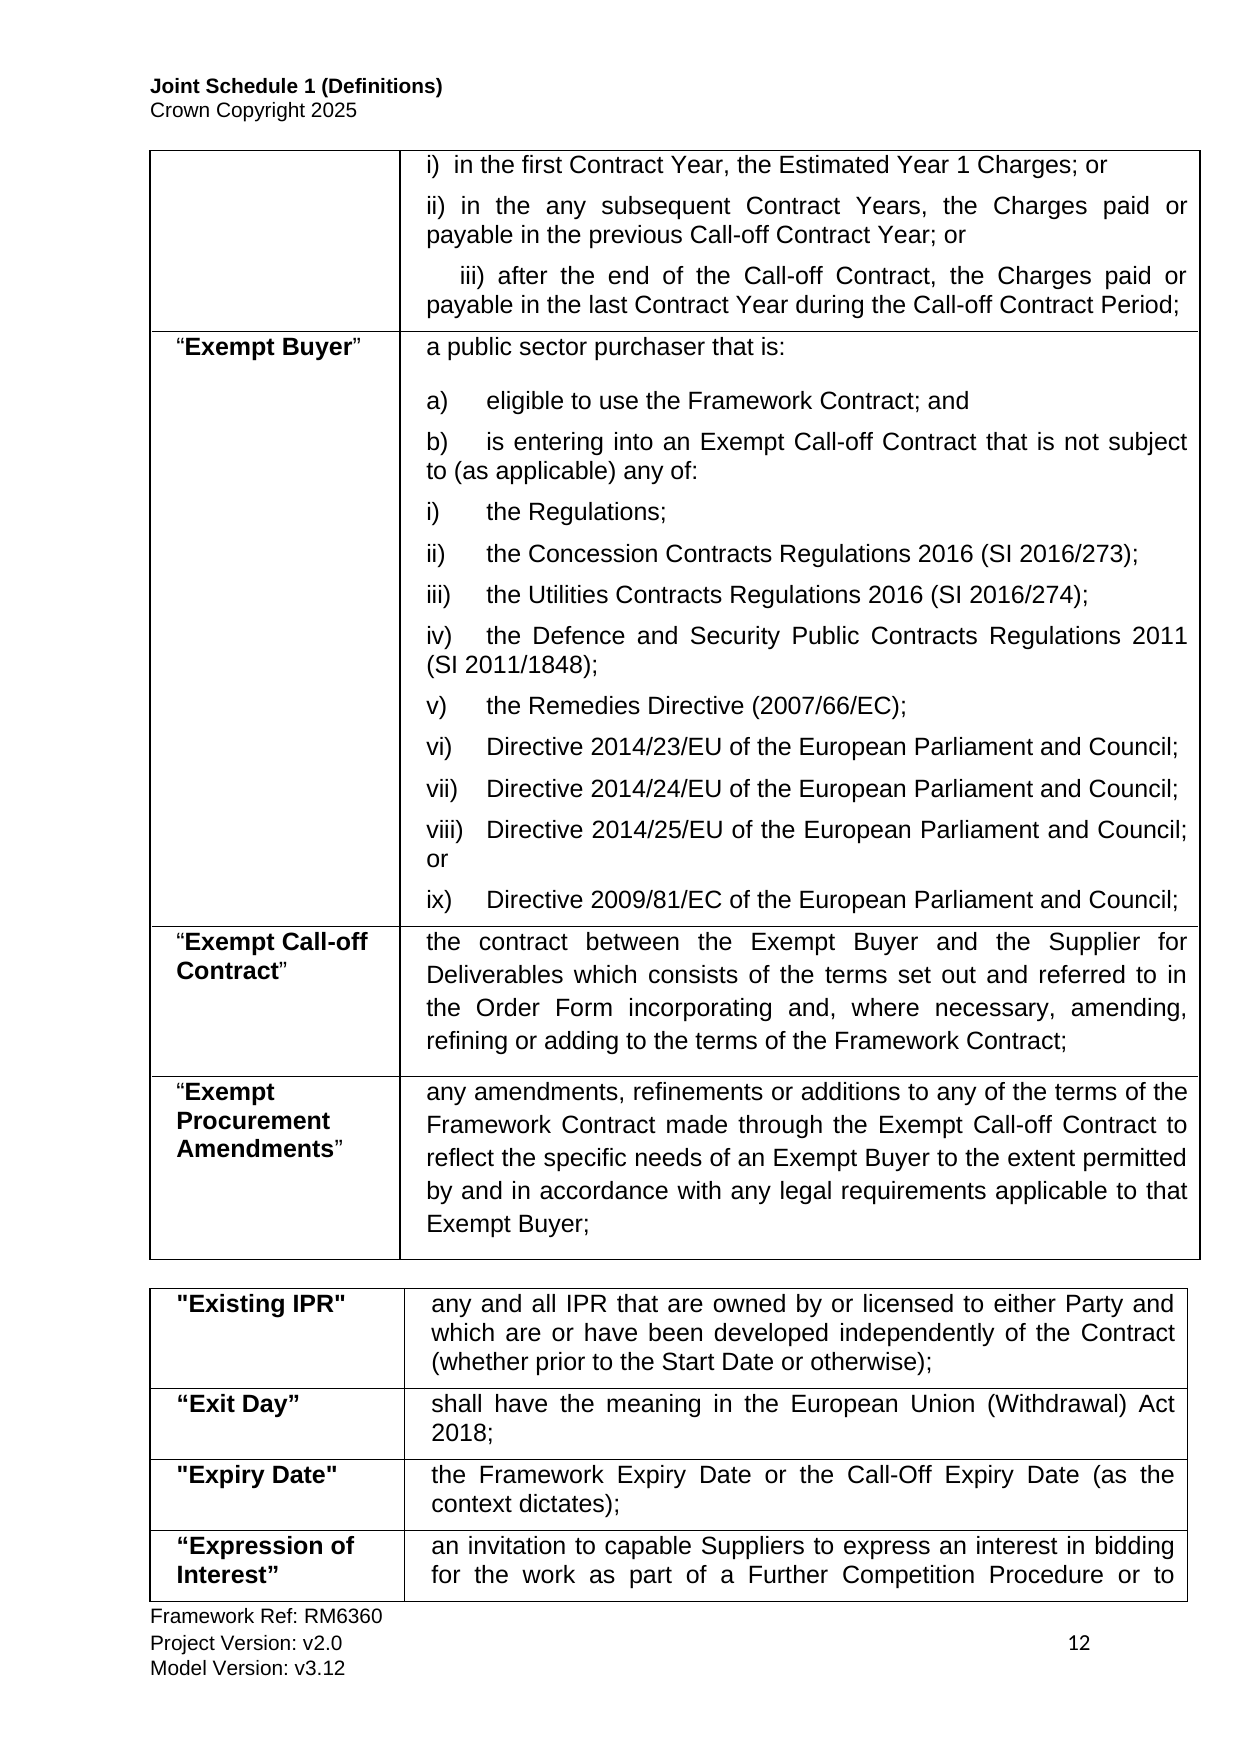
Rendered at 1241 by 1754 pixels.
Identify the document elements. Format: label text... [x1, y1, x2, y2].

table_cell “Exit Day” [151, 1389, 404, 1459]
table_cell “Exempt Buyer” [151, 332, 399, 926]
table_cell "Expiry Date" [151, 1460, 404, 1530]
table_cell the Framework Expiry Date or the Call-Off Expiry Date (as the context dictates); [405, 1460, 1187, 1530]
table_cell shall have the meaning in the European Union (Withdrawal) Act 2018; [405, 1389, 1187, 1459]
table_cell “Exempt Call-off Contract” [151, 927, 399, 1076]
table_cell an invitation to capable Suppliers to express an interest in bidding for the work as part of a Further Competition Procedure or to [405, 1531, 1187, 1601]
table_header any and all IPR that are owned by or licensed to either Party and which are or have been developed independently of the Contract (whether prior to the Start Date or otherwise); [405, 1289, 1187, 1388]
table_cell the contract between the Exempt Buyer and the Supplier for Deliverables which consists of the terms set out and referred to in the Order Form incorporating and, where necessary, amending, refining or adding to the terms of the Framework Contract; [401, 926, 1199, 1076]
table_cell “Expression of Interest” [151, 1531, 404, 1601]
table_cell “Exempt Procurement Amendments” [151, 1077, 399, 1258]
table_cell a public sector purchaser that is: eligible to use the Framework Contract; and is entering into an Exempt Call-off Contract that is not subject to (as applicable) any of: the Regulations; the Concession Contracts Regulations 2016 (SI 2016/273); the Utilities Contracts Regulations 2016 (SI 2016/274); the Defence and Security Public Contracts Regulations 2011 (SI 2011/1848); the Remedies Directive (2007/66/EC); Directive 2014/23/EU of the European Parliament and Council; Directive 2014/24/EU of the European Parliament and Council; Directive 2014/25/EU of the European Parliament and Council; or Directive 2009/81/EC of the European Parliament and Council; [401, 331, 1199, 926]
table_header i) in the first Contract Year, the Estimated Year 1 Charges; or ii) in the any subsequent Contract Years, the Charges paid or payable in the previous Call-off Contract Year; or iii) after the end of the Call-off Contract, the Charges paid or payable in the last Contract Year during the Call-off Contract Period; [401, 151, 1199, 331]
table_header "Existing IPR" [151, 1289, 404, 1388]
table_cell any amendments, refinements or additions to any of the terms of the Framework Contract made through the Exempt Call-off Contract to reflect the specific needs of an Exempt Buyer to the extent permitted by and in accordance with any legal requirements applicable to that Exempt Buyer; [401, 1076, 1199, 1258]
table_header [151, 151, 399, 331]
